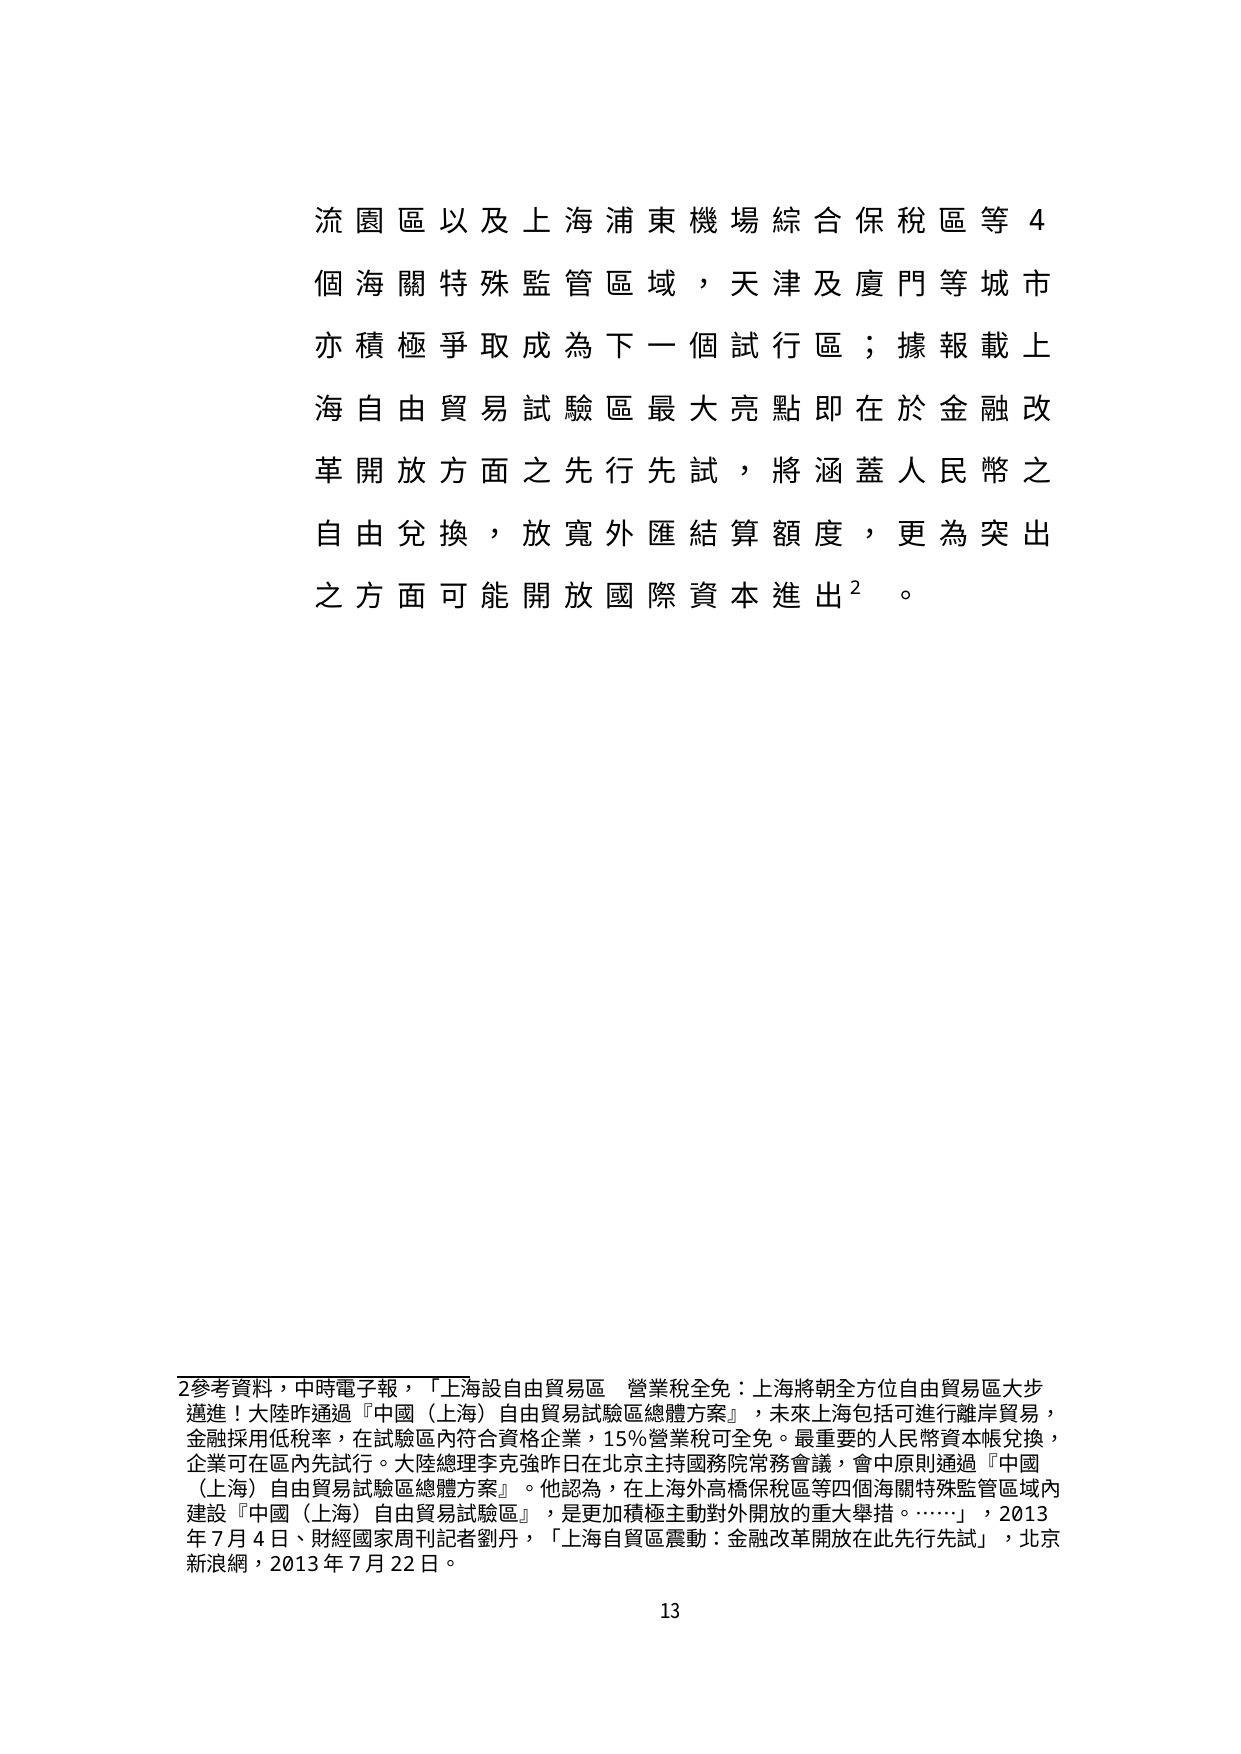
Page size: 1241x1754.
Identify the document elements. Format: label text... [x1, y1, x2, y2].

text 參考資料，中時電子報，「上海設自由貿易區 營業稅全免：上海將朝全方位自由貿易區大步邁進！大陸昨通過『中國（上海）自由貿易試驗區總體方案』，未來上海包括可進行離岸貿易，金融採用低稅率，在試驗區內符合資格企業，15％營業稅可全免。最重要的人民幣資本帳兌換，企業可在區內先試行。大陸總理李克強昨日在北京主持國務院常務會議，會中原則通過『中國（上海）自由貿易試驗區總體方案』。他認為，在上海外高橋保稅區等四個海關特殊監管區域內建設『中國（上海）自由貿易試驗區』，是更加積極主動對外開放的重大舉措。……」，2013年7月4日、財經國家周刊記者劉丹，「上海自貿區震動：金融改革開放在此先行先試」，北京新浪網，2013年7月22日。 [177, 1377, 1063, 1577]
text 流園區以及上海浦東機場綜合保稅區等4個海關特殊監管區域，天津及廈門等城市亦積極爭取成為下一個試行區；據報載上海自由貿易試驗區最大亮點即在於金融改革開放方面之先行先試，將涵蓋人民幣之自由兌換，放寬外匯結算額度，更為突出之方面可能開放國際資本進出。 [271, 177, 1058, 615]
